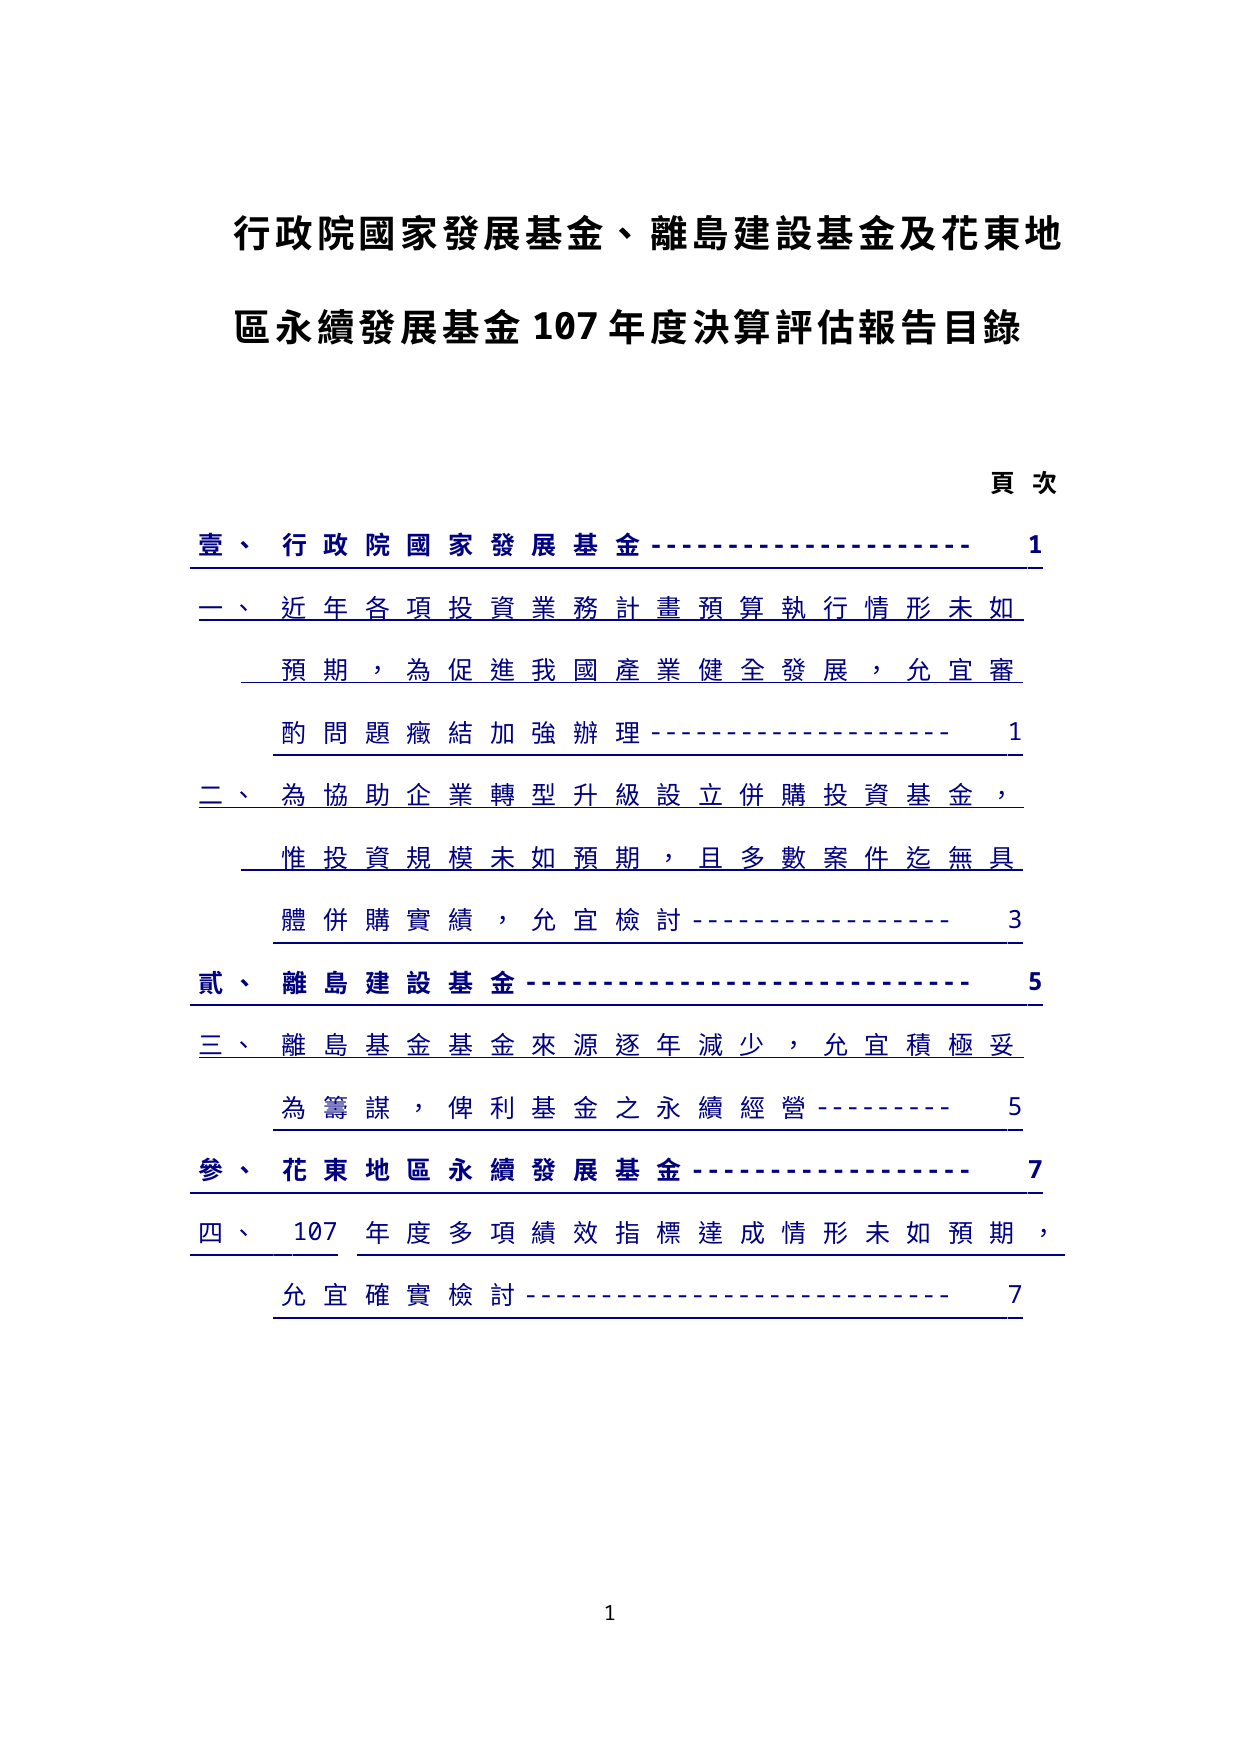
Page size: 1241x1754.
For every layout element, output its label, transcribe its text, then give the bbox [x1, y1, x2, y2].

text 四、107年度多項績效指標達成情形未如預期，允宜確實檢討 7 [190, 1194, 1036, 1314]
text 頁次 [190, 377, 1065, 502]
text 壹、行政院國家發展基金 1 [190, 502, 1056, 564]
text 三、離島基金基金來源逐年減少，允宜積極妥為籌謀，俾利基金之永續經營 5 [190, 1006, 1036, 1127]
text 行政院國家發展基金、離島建設基金及花東地區永續發展基金107年度決算評估報告目錄 [190, 189, 1065, 377]
text 貳、離島建設基金 5 [190, 939, 1056, 1002]
text 參、花東地區永續發展基金 7 [190, 1127, 1056, 1189]
text 二、為協助企業轉型升級設立併購投資基金，惟投資規模未如預期，且多數案件迄無具體併購實績，允宜檢討 3 [190, 752, 1036, 939]
text 一、近年各項投資業務計畫預算執行情形未如預期，為促進我國產業健全發展，允宜審酌問題癥結加強辦理 1 [190, 569, 1036, 752]
